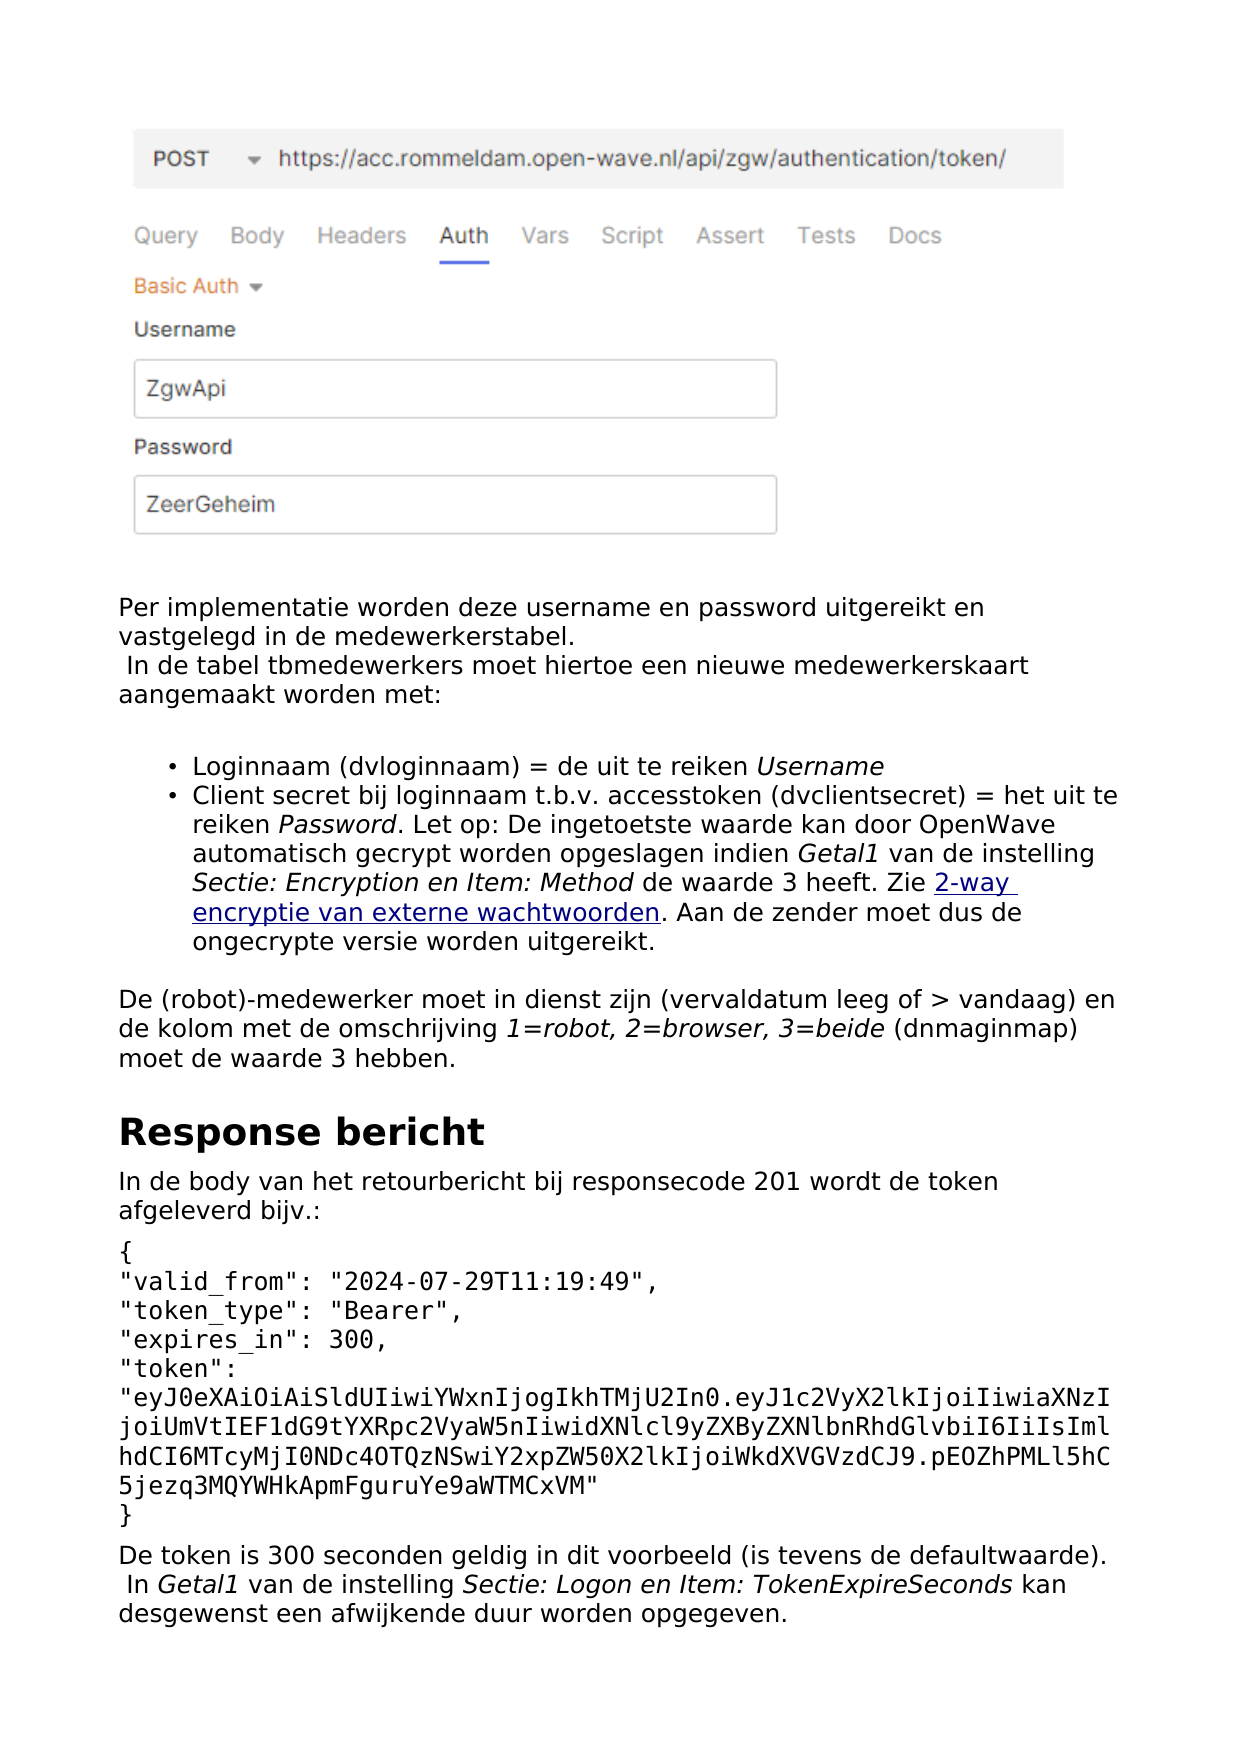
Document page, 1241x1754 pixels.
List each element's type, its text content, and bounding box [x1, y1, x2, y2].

list Client secret bij loginnaam t.b.v. accesstoken (dvclientsecret) = het uit te reiken Password. Let op: De ingetoetste waarde kan door OpenWave automatisch gecrypt worden opgeslagen indien Getal1 van de instelling Sectie: Encryption en Item: Method de waarde 3 heeft. Zie 2-way encryptie van externe wachtwoorden. Aan de zender moet dus de ongecrypte versie worden uitgereikt. [177, 781, 1122, 956]
text De (robot)-medewerker moet in dienst zijn (vervaldatum leeg of > vandaag) en de kolom met de omschrijving 1=robot, 2=browser, 3=beide (dnmaginmap) moet de waarde 3 hebben. [118, 986, 1122, 1073]
text { "valid_from": "2024-07-29T11:19:49", "token_type": "Bearer", "expires_in": 300, "token": "eyJ0eXAiOiAiSldUIiwiYWxnIjogIkhTMjU2In0.eyJ1c2VyX2lkIjoiIiwiaXNzIjoiUmVtIEF1dG9tYXRpc2VyaW5nIiwidXNlcl9yZXByZXNlbnRhdGlvbiI6IiIsImlhdCI6MTcyMjI0NDc4OTQzNSwiY2xpZW50X2lkIjoiWkdXVGVzdCJ9.pEOZhPMLl5hC5jezq3MQYWHkApmFguruYe9aWTMCxVM" } [118, 1237, 1122, 1529]
text [118, 118, 1122, 581]
picture [126, 118, 1064, 575]
list Loginnaam (dvloginnaam) = de uit te reiken Username [177, 752, 1122, 781]
text Per implementatie worden deze username en password uitgereikt en vastgelegd in de medewerkerstabel. In de tabel tbmedewerkers moet hiertoe een nieuwe medewerkerskaart aangemaakt worden met: [118, 593, 1122, 710]
text De token is 300 seconden geldig in dit voorbeeld (is tevens de defaultwaarde). In Getal1 van de instelling Sectie: Logon en Item: TokenExpireSeconds kan desgewenst een afwijkende duur worden opgegeven. [118, 1541, 1122, 1628]
subtitle Response bericht [118, 1111, 1122, 1154]
text In de body van het retourbericht bij responsecode 201 wordt de token afgeleverd bijv.: [118, 1167, 1122, 1225]
